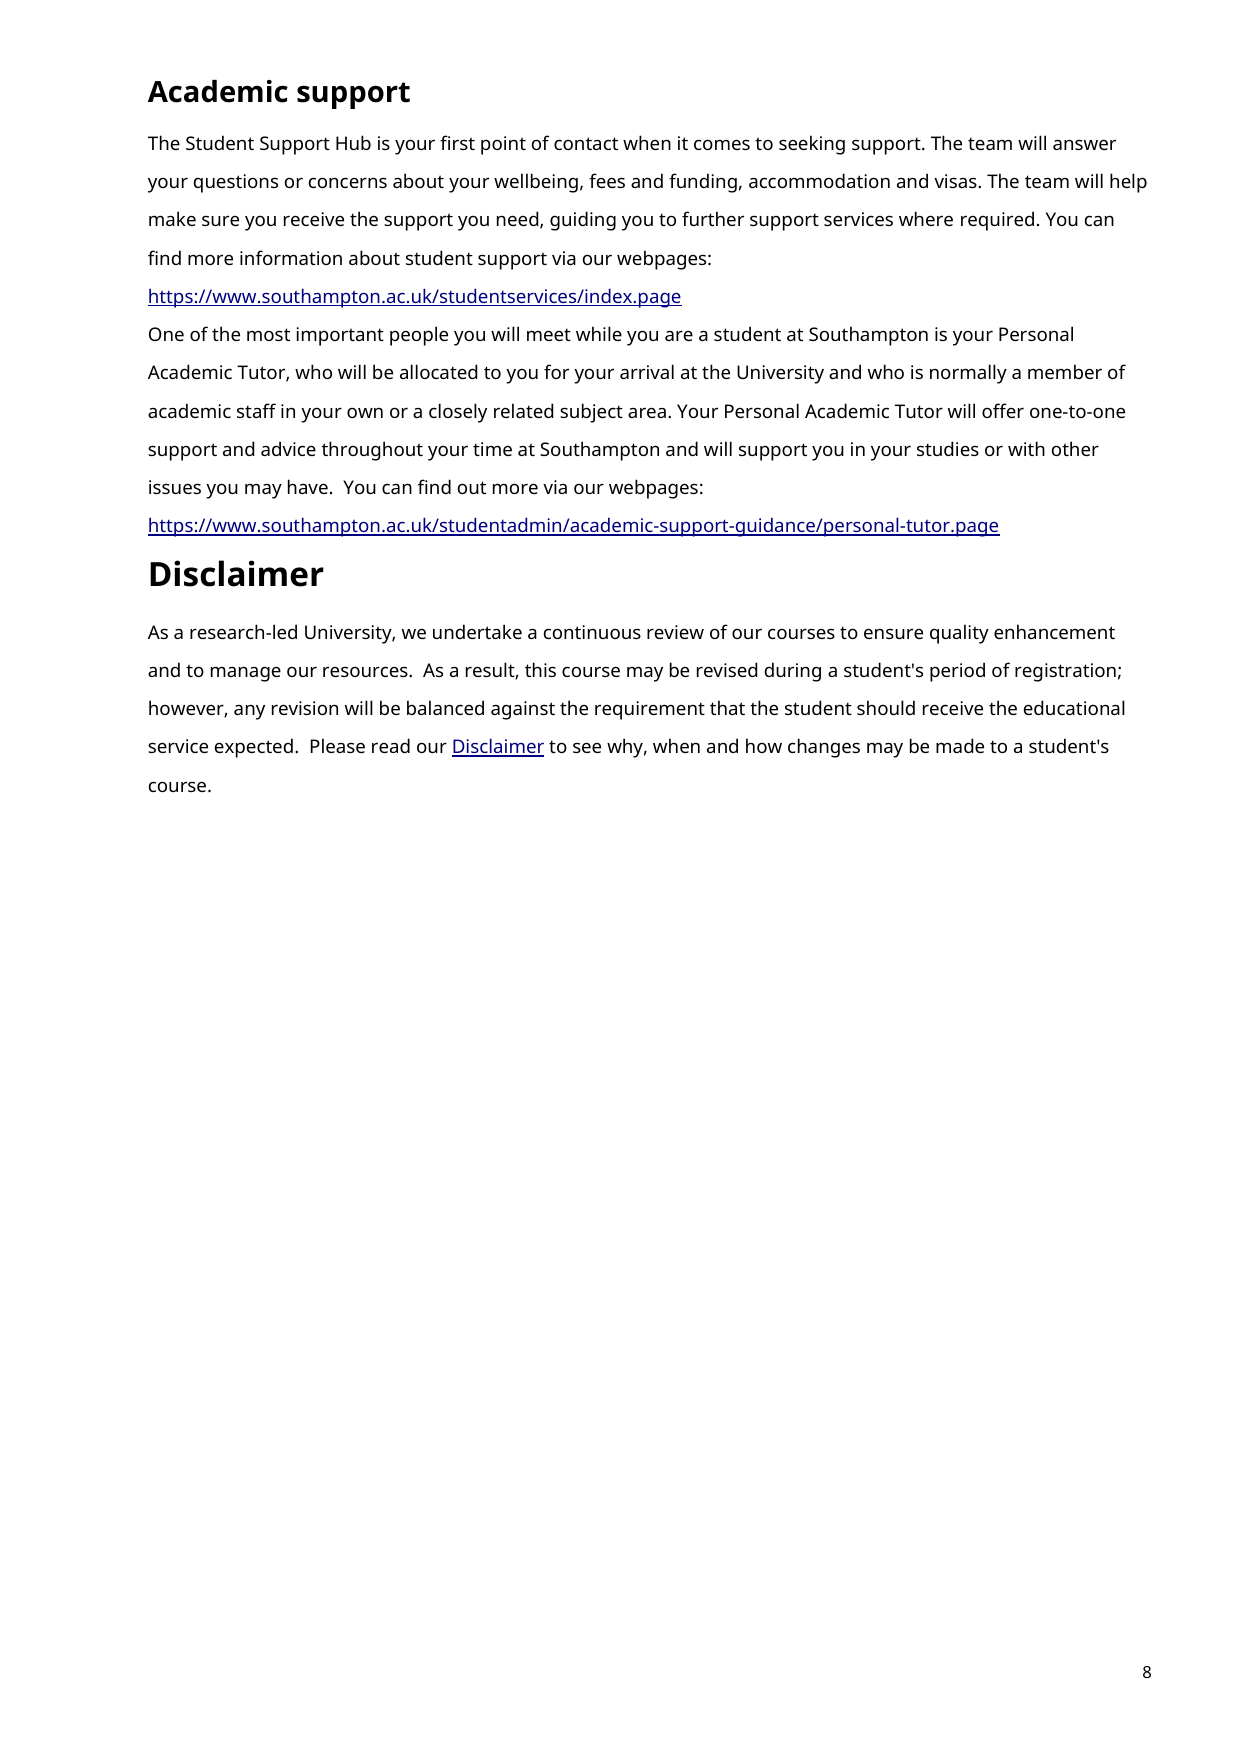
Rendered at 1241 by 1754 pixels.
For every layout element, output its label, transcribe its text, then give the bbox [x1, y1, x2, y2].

text https://www.southampton.ac.uk/studentservices/index.page [148, 283, 1152, 309]
text https://www.southampton.ac.uk/studentadmin/academic-support-guidance/personal-tutor.page [148, 513, 1152, 538]
subtitle Academic support [148, 71, 1152, 111]
subtitle Disclaimer [148, 551, 1152, 596]
text The Student Support Hub is your first point of contact when it comes to seeking support. The team will answer your questions or concerns about your wellbeing, fees and funding, accommodation and visas. The team will help make sure you receive the support you need, guiding you to further support services where required. You can find more information about student support via our webpages: [148, 130, 1152, 271]
text As a research-led University, we undertake a continuous review of our courses to ensure quality enhancement and to manage our resources. As a result, this course may be revised during a student's period of registration; however, any revision will be balanced against the requirement that the student should receive the educational service expected. Please read our Disclaimer to see why, when and how changes may be made to a student's course. [148, 619, 1152, 797]
text One of the most important people you will meet while you are a student at Southampton is your Personal Academic Tutor, who will be allocated to you for your arrival at the University and who is normally a member of academic staff in your own or a closely related subject area. Your Personal Academic Tutor will offer one-to-one support and advice throughout your time at Southampton and will support you in your studies or with other issues you may have. You can find out more via our webpages: [148, 321, 1152, 500]
